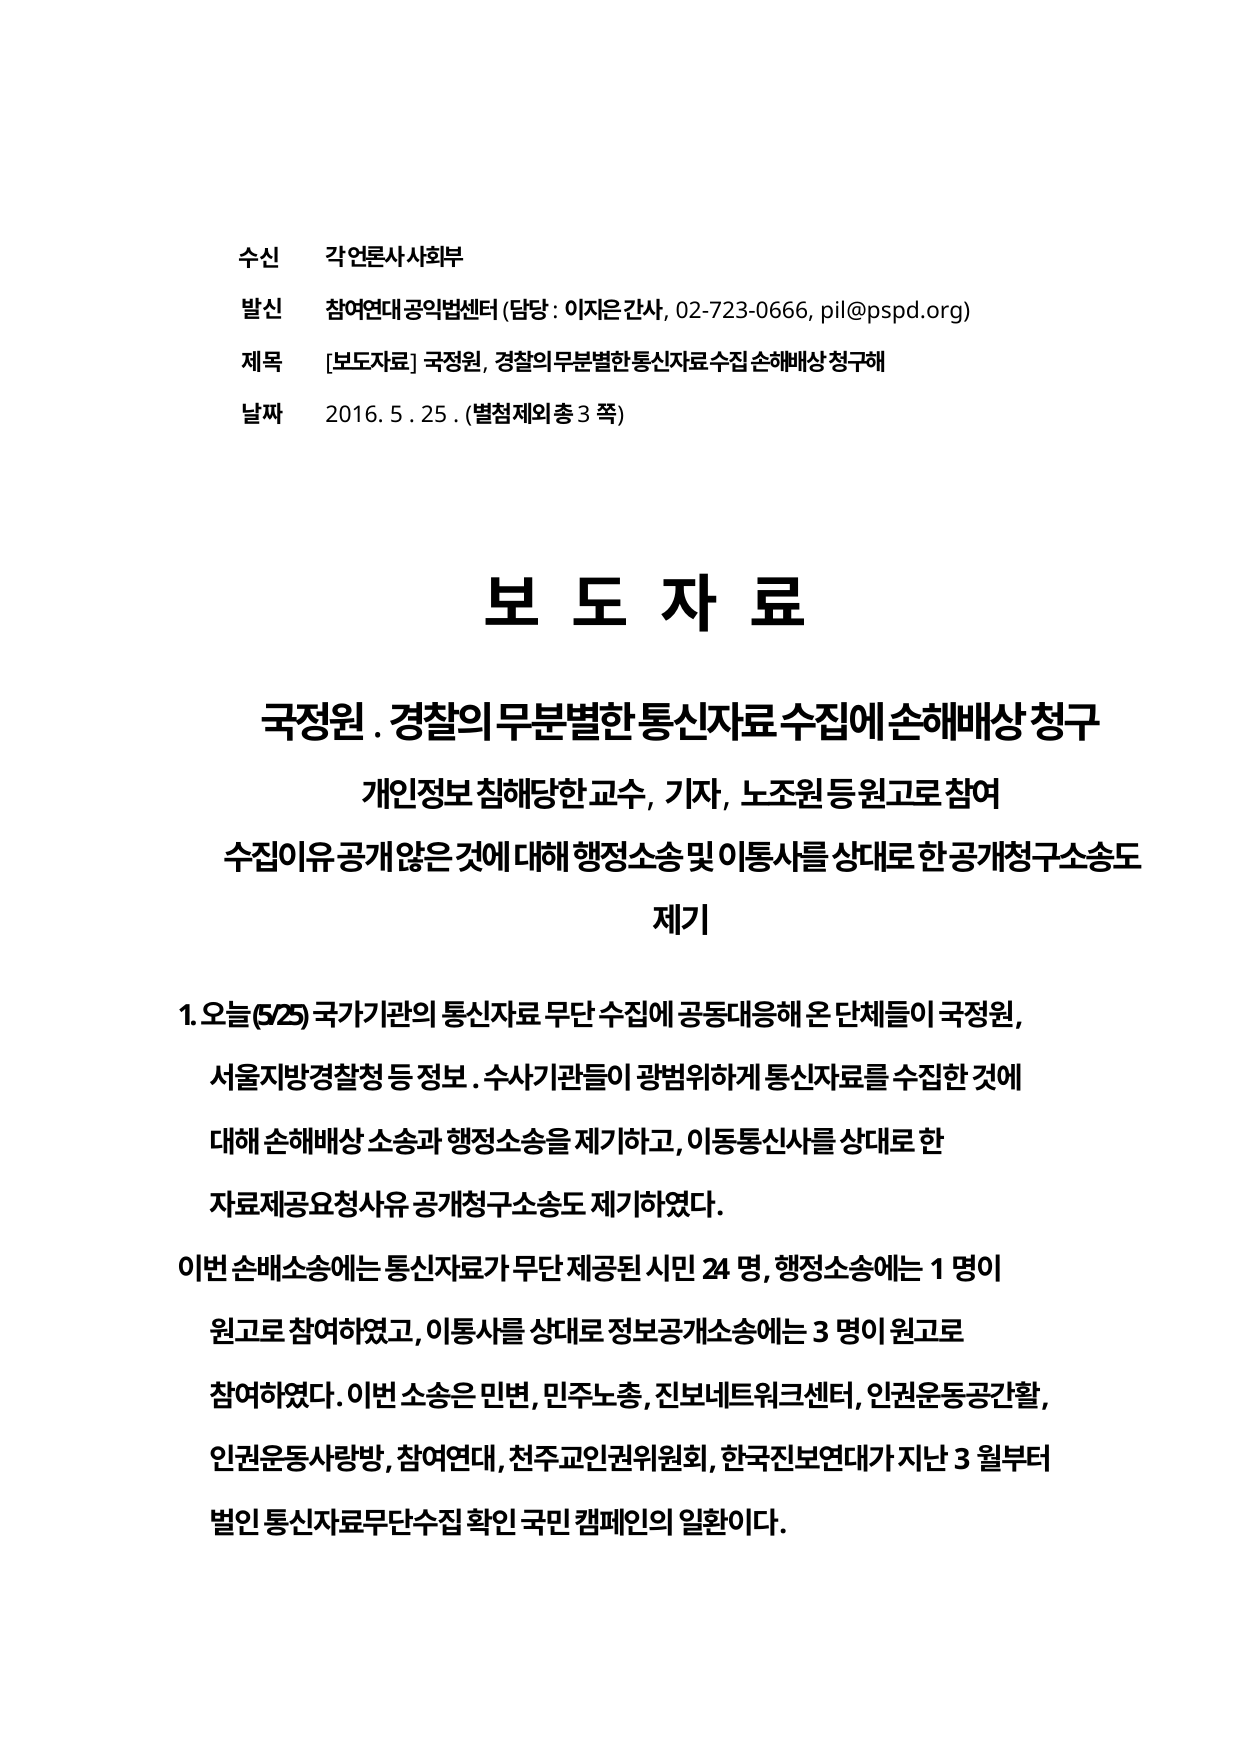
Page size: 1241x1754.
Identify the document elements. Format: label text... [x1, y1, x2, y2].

text 이번 손배소송에는 통신자료가 무단 제공된 시민 24명, 행정소송에는 1명이 원고로 참여하였고, 이통사를 상대로 정보공개소송에는 3명이 원고로 참여하였다. 이번 소송은 민변, 민주노총, 진보네트워크센터, 인권운동공간활, 인권운동사랑방, 참여연대, 천주교인권위원회, 한국진보연대가 지난 3월부터 벌인 통신자료무단수집 확인 국민 캠페인의 일환이다. [177, 1245, 1063, 1542]
table_cell [204, 445, 1085, 551]
table_header 국정원․경찰의 무분별한 통신자료 수집에 손해배상 청구 개인정보 침해당한 교수, 기자, 노조원 등 원고로 참여 수집이유 공개 않은 것에 대해 행정소송 및 이통사를 상대로 한 공개청구소송도 제기 [207, 687, 1159, 956]
table_cell 제 목 [204, 341, 322, 393]
table_cell 날 짜 [204, 393, 322, 445]
table_cell 참여연대 공익법센터 (담당 : 이지은 간사, 02-723-0666, pil@pspd.org) [322, 289, 1085, 341]
table_cell 2016. 5 . 25 . (별첨 제외 총 3 쪽) [322, 393, 1085, 445]
table_header 수 신 [204, 236, 322, 288]
table_header 각 언론사 사회부 [322, 236, 1085, 288]
table_cell 보도자료 [204, 551, 1085, 684]
table_cell 발 신 [204, 289, 322, 341]
text 1. 오늘(5/25) 국가기관의 통신자료 무단 수집에 공동대응해 온 단체들이 국정원, 서울지방경찰청 등 정보․수사기관들이 광범위하게 통신자료를 수집한 것에 대해 손해배상 소송과 행정소송을 제기하고, 이동통신사를 상대로 한 자료제공요청사유 공개청구소송도 제기하였다. [177, 991, 1063, 1224]
table_cell [보도자료] 국정원, 경찰의 무분별한 통신자료 수집 손해배상 청구해 [322, 341, 1085, 393]
